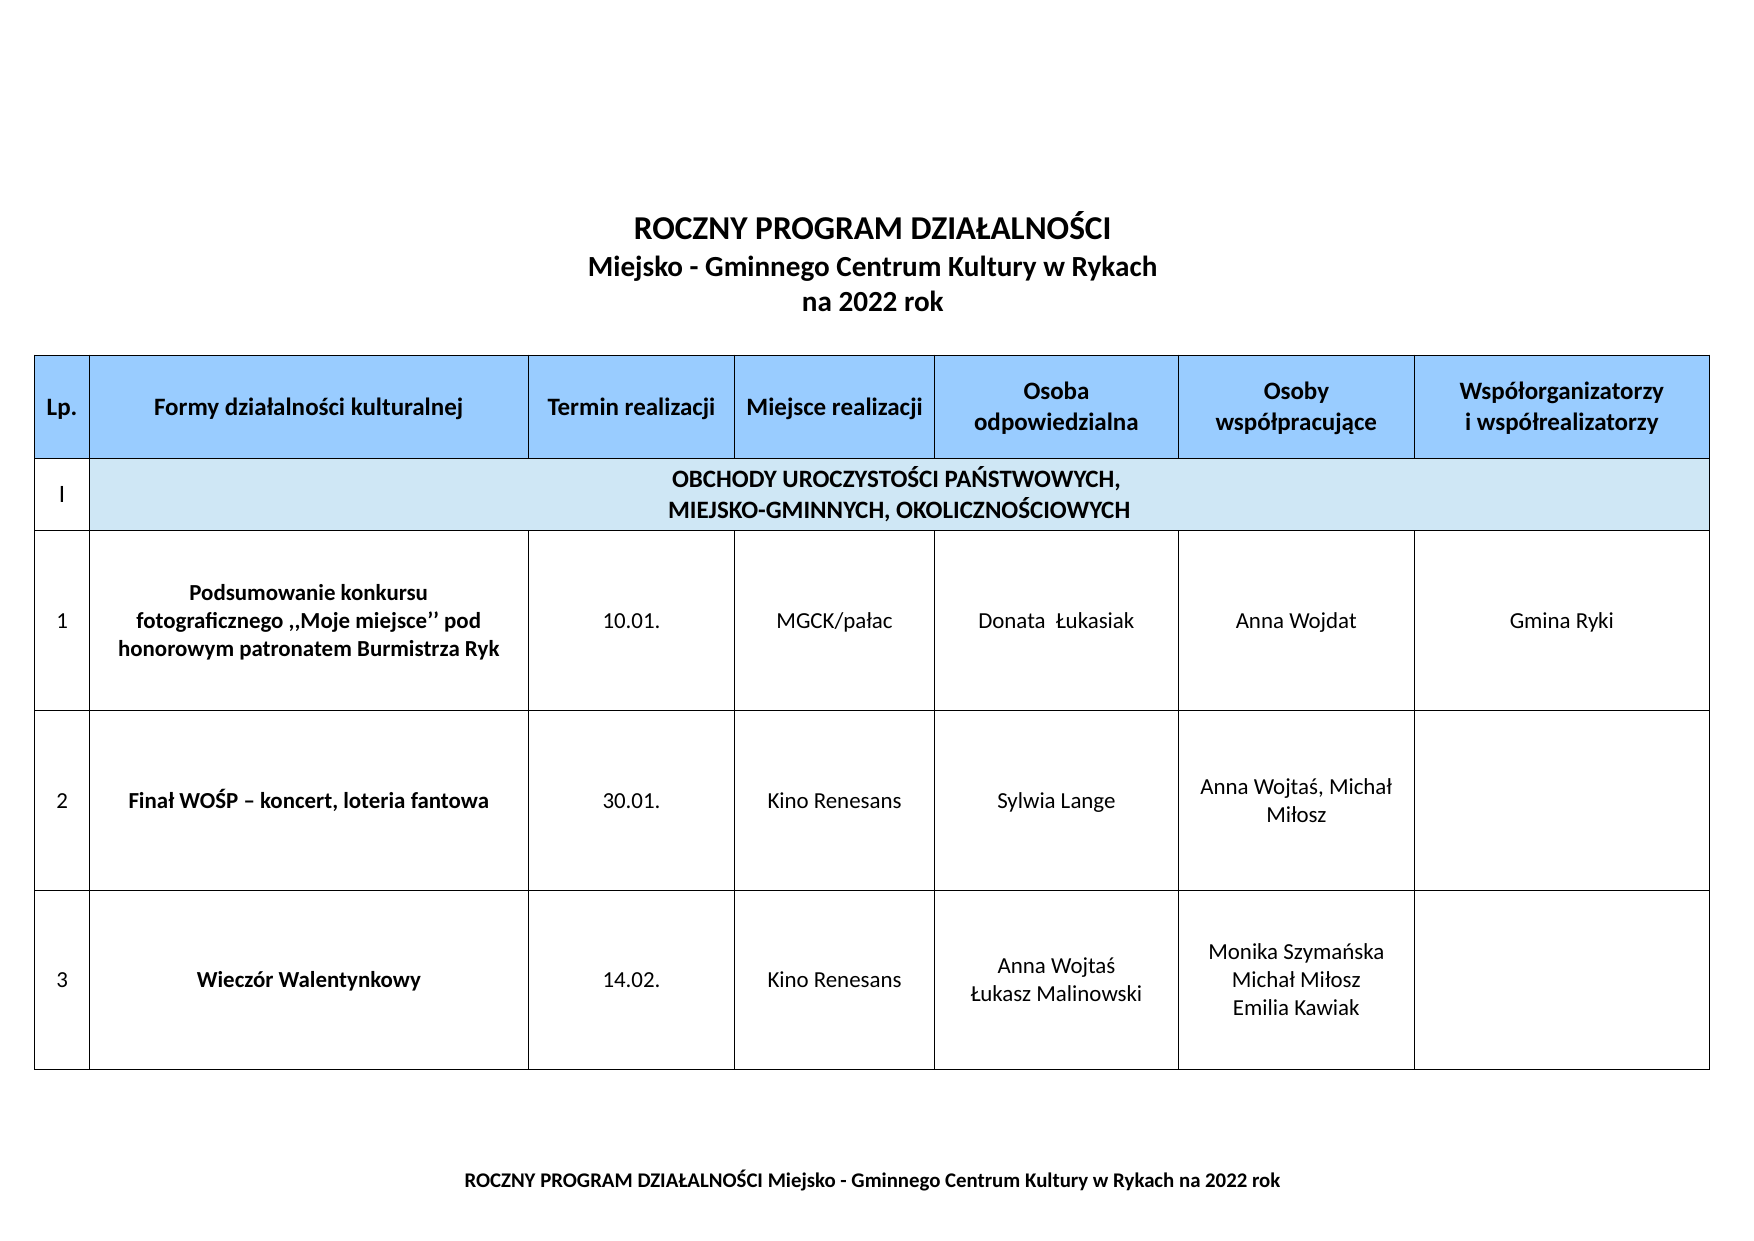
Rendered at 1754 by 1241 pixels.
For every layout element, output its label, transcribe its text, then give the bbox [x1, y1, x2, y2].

table_cell Anna Wojtaś Łukasz Malinowski [935, 891, 1178, 1069]
table_cell Kino Renesans [735, 711, 934, 889]
table_cell Wieczór Walentynkowy [90, 891, 528, 1069]
table_cell 3 [35, 891, 89, 1069]
table_header Miejsce realizacji [735, 356, 934, 458]
text na 2022 rok [34, 283, 1711, 319]
table_cell I [35, 459, 89, 530]
table_cell [1415, 891, 1709, 1069]
table_header Osoba odpowiedzialna [935, 356, 1178, 458]
table_cell Kino Renesans [735, 891, 934, 1069]
table_cell Donata Łukasiak [935, 531, 1178, 710]
table_cell 2 [35, 711, 89, 889]
table_cell [1415, 711, 1709, 889]
table_header Współorganizatorzy i współrealizatorzy [1415, 356, 1709, 458]
text Miejsko - Gminnego Centrum Kultury w Rykach [34, 248, 1711, 283]
table_cell OBCHODY UROCZYSTOŚCI PAŃSTWOWYCH, MIEJSKO-GMINNYCH, OKOLICZNOŚCIOWYCH [90, 459, 1709, 530]
text ROCZNY PROGRAM DZIAŁALNOŚCI [34, 207, 1711, 248]
table_cell 30.01. [529, 711, 734, 889]
table_cell 10.01. [529, 531, 734, 710]
table_cell Anna Wojdat [1179, 531, 1414, 710]
table_cell Gmina Ryki [1415, 531, 1709, 710]
table_header Lp. [35, 356, 89, 458]
table_cell Podsumowanie konkursu fotograficznego ,,Moje miejsce’’ pod honorowym patronatem Burmistrza Ryk [90, 531, 528, 710]
table_cell 1 [35, 531, 89, 710]
table_cell Anna Wojtaś, Michał Miłosz [1179, 711, 1414, 889]
table_cell 14.02. [529, 891, 734, 1069]
table_cell Sylwia Lange [935, 711, 1178, 889]
table_header Termin realizacji [529, 356, 734, 458]
table_cell Monika Szymańska Michał Miłosz Emilia Kawiak [1179, 891, 1414, 1069]
table_header Osoby współpracujące [1179, 356, 1414, 458]
table_cell Finał WOŚP – koncert, loteria fantowa [90, 711, 528, 889]
table_header Formy działalności kulturalnej [90, 356, 528, 458]
table_cell MGCK/pałac [735, 531, 934, 710]
